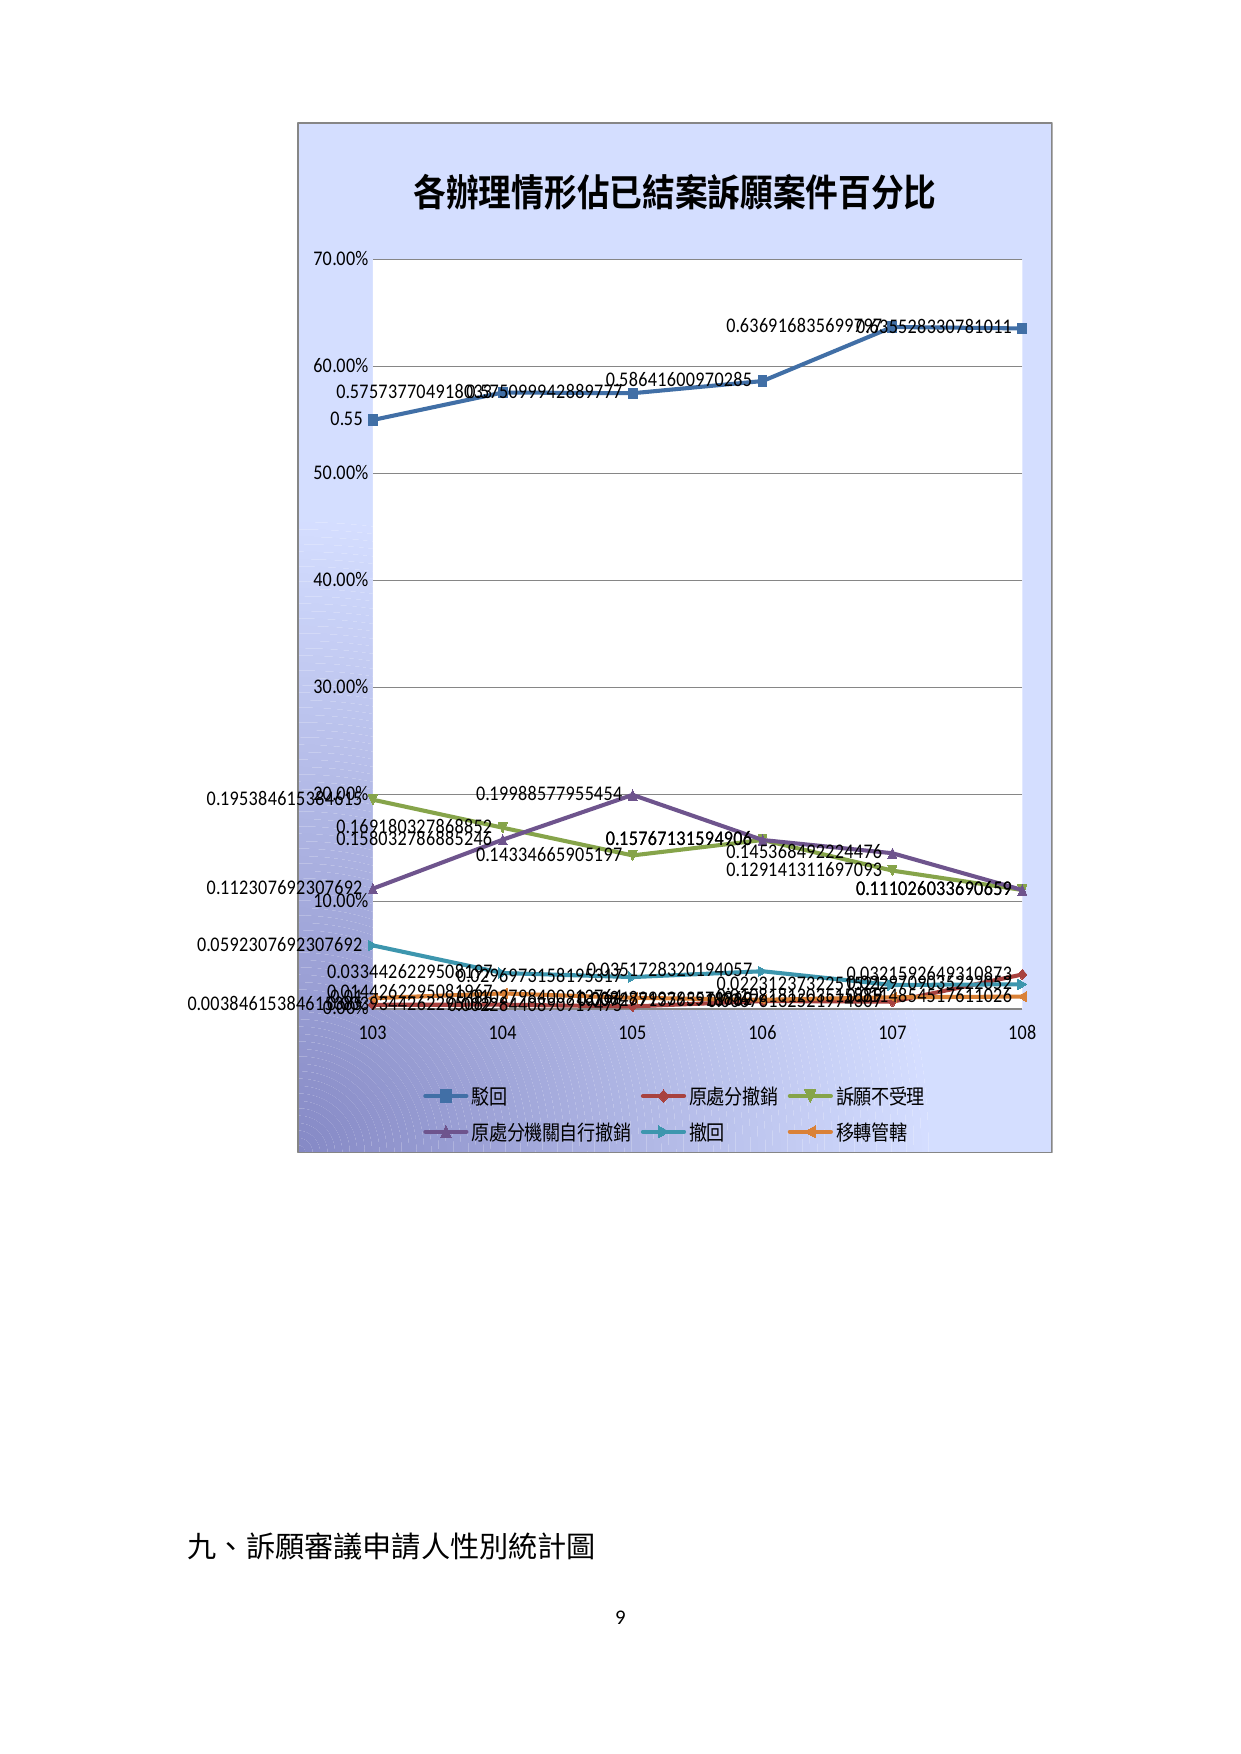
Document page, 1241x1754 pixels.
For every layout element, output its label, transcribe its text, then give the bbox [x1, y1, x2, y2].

text 九、訴願審議申請人性別統計圖 [187, 1503, 1053, 1566]
